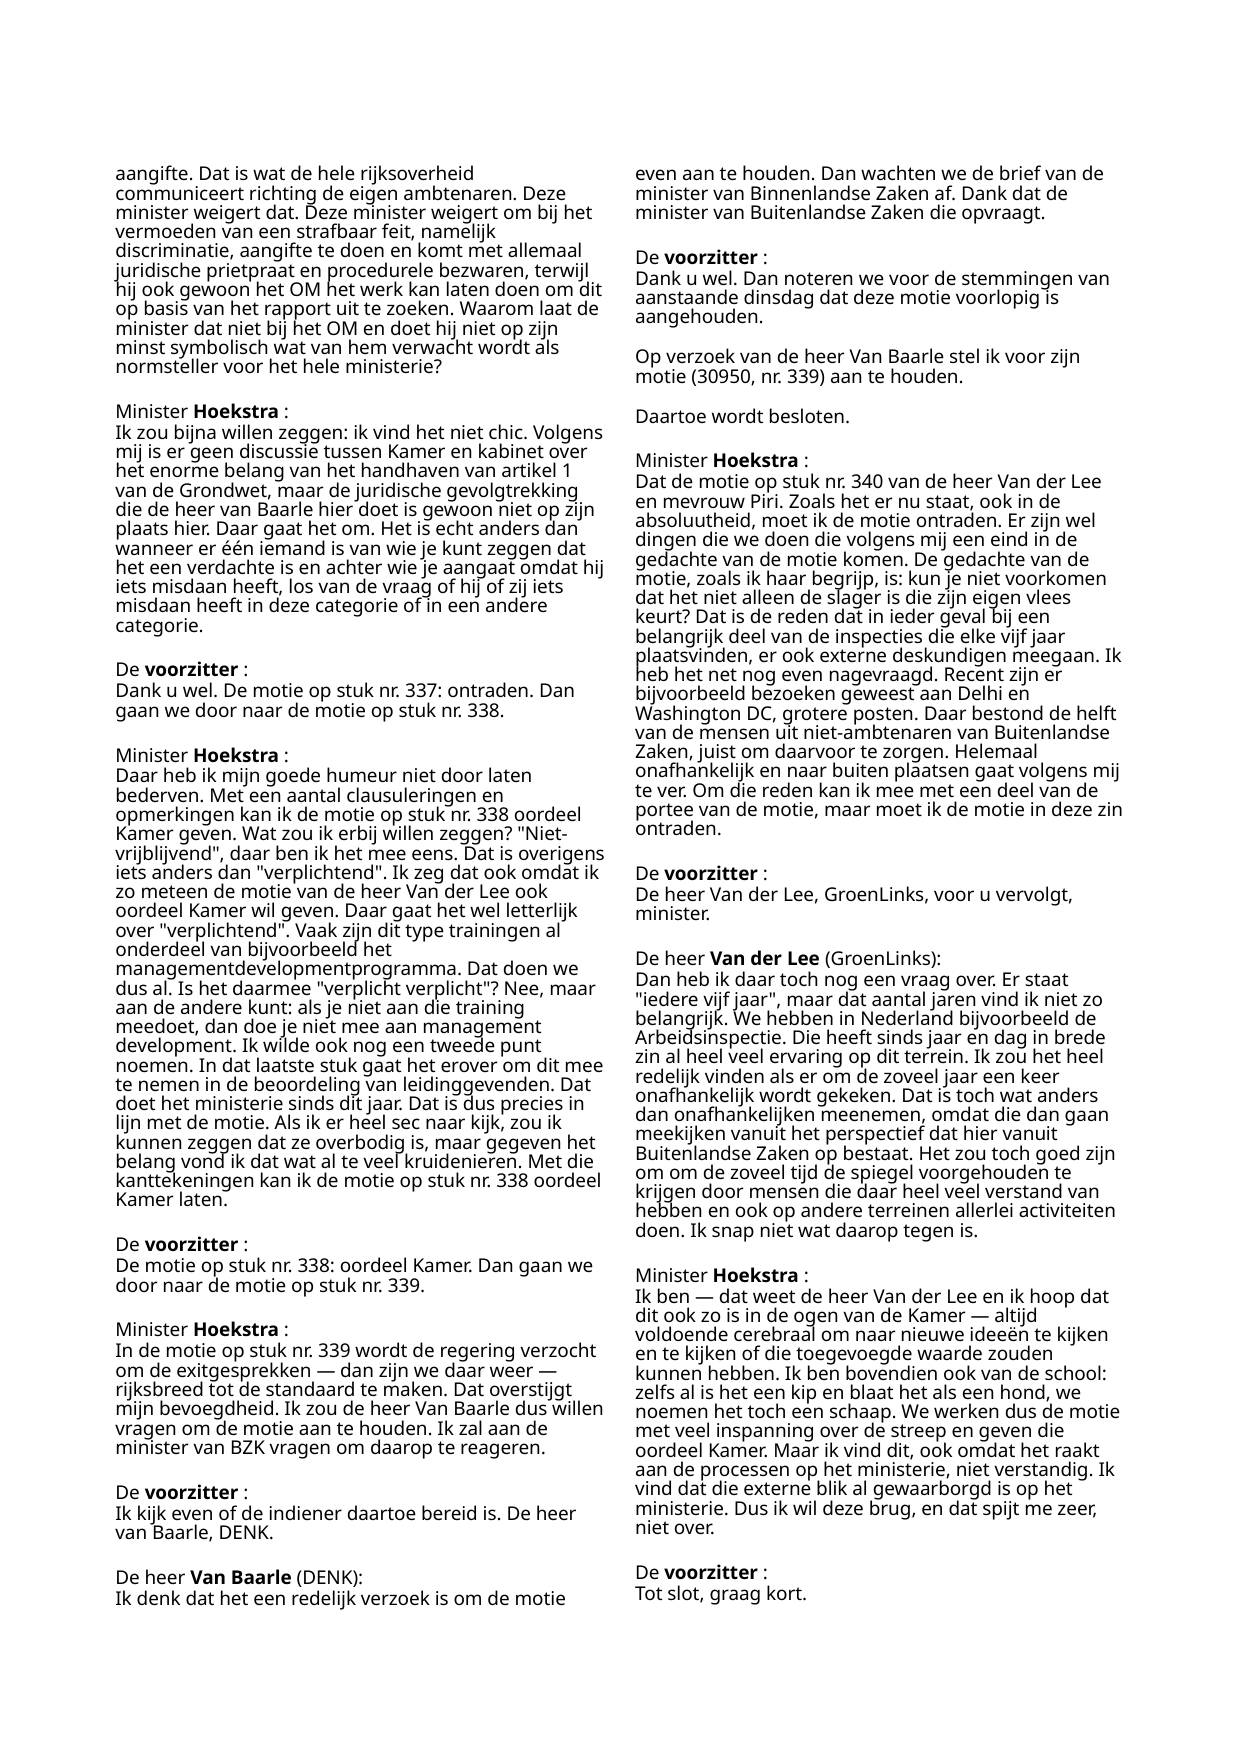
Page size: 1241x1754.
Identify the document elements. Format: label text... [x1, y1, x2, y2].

text Minister Hoekstra : [115, 742, 605, 767]
text aangifte. Dat is wat de hele rijksoverheid communiceert richting de eigen ambtenaren. Deze minister weigert dat. Deze minister weigert om bij het vermoeden van een strafbaar feit, namelijk discriminatie, aangifte te doen en komt met allemaal juridische prietpraat en procedurele bezwaren, terwijl hij ook gewoon het OM het werk kan laten doen om dit op basis van het rapport uit te zoeken. Waarom laat de minister dat niet bij het OM en doet hij niet op zijn minst symbolisch wat van hem verwacht wordt als normsteller voor het hele ministerie? [115, 165, 605, 377]
text Dank u wel. Dan noteren we voor de stemmingen van aanstaande dinsdag dat deze motie voorlopig is aangehouden. [635, 270, 1125, 327]
text Minister Hoekstra : [635, 1262, 1125, 1288]
text Ik zou bijna willen zeggen: ik vind het niet chic. Volgens mij is er geen discussie tussen Kamer en kabinet over het enorme belang van het handhaven van artikel 1 van de Grondwet, maar de juridische gevolgtrekking die de heer van Baarle hier doet is gewoon niet op zijn plaats hier. Daar gaat het om. Het is echt anders dan wanneer er één iemand is van wie je kunt zeggen dat het een verdachte is en achter wie je aangaat omdat hij iets misdaan heeft, los van de vraag of hij of zij iets misdaan heeft in deze categorie of in een andere categorie. [115, 424, 605, 636]
text Dank u wel. De motie op stuk nr. 337: ontraden. Dan gaan we door naar de motie op stuk nr. 338. [115, 682, 605, 721]
text De heer Van der Lee, GroenLinks, voor u vervolgt, minister. [635, 886, 1125, 925]
text Ik kijk even of de indiener daartoe bereid is. De heer van Baarle, DENK. [115, 1504, 605, 1543]
text De voorzitter : [635, 244, 1125, 270]
text Op verzoek van de heer Van Baarle stel ik voor zijn motie (30950, nr. 339) aan te houden. [635, 348, 1125, 387]
text De voorzitter : [115, 657, 605, 682]
text De heer Van Baarle (DENK): [115, 1564, 605, 1590]
text Minister Hoekstra : [115, 1317, 605, 1342]
text Ik ben — dat weet de heer Van der Lee en ik hoop dat dit ook zo is in de ogen van de Kamer — altijd voldoende cerebraal om naar nieuwe ideeën te kijken en te kijken of die toegevoegde waarde zouden kunnen hebben. Ik ben bovendien ook van de school: zelfs al is het een kip en blaat het als een hond, we noemen het toch een schaap. We werken dus de motie met veel inspanning over de streep en geven die oordeel Kamer. Maar ik vind dit, ook omdat het raakt aan de processen op het ministerie, niet verstandig. Ik vind dat die externe blik al gewaarborgd is op het ministerie. Dus ik wil deze brug, en dat spijt me zeer, niet over. [635, 1288, 1125, 1538]
text De voorzitter : [115, 1479, 605, 1504]
text De voorzitter : [115, 1232, 605, 1257]
text even aan te houden. Dan wachten we de brief van de minister van Binnenlandse Zaken af. Dank dat de minister van Buitenlandse Zaken die opvraagt. [635, 165, 1125, 223]
text Dan heb ik daar toch nog een vraag over. Er staat "iedere vijf jaar", maar dat aantal jaren vind ik niet zo belangrijk. We hebben in Nederland bijvoorbeeld de Arbeidsinspectie. Die heeft sinds jaar en dag in brede zin al heel veel ervaring op dit terrein. Ik zou het heel redelijk vinden als er om de zoveel jaar een keer onafhankelijk wordt gekeken. Dat is toch wat anders dan onafhankelijken meenemen, omdat die dan gaan meekijken vanuit het perspectief dat hier vanuit Buitenlandse Zaken op bestaat. Het zou toch goed zijn om om de zoveel tijd de spiegel voorgehouden te krijgen door mensen die daar heel veel verstand van hebben en ook op andere terreinen allerlei activiteiten doen. Ik snap niet wat daarop tegen is. [635, 971, 1125, 1241]
text Minister Hoekstra : [115, 398, 605, 424]
text De voorzitter : [635, 1559, 1125, 1585]
text In de motie op stuk nr. 339 wordt de regering verzocht om de exitgesprekken — dan zijn we daar weer — rijksbreed tot de standaard te maken. Dat overstijgt mijn bevoegdheid. Ik zou de heer Van Baarle dus willen vragen om de motie aan te houden. Ik zal aan de minister van BZK vragen om daarop te reageren. [115, 1342, 605, 1458]
text De heer Van der Lee (GroenLinks): [635, 946, 1125, 971]
text De voorzitter : [635, 860, 1125, 886]
text Daartoe wordt besloten. [635, 408, 1125, 427]
text Tot slot, graag kort. [635, 1585, 1125, 1604]
text Dat de motie op stuk nr. 340 van de heer Van der Lee en mevrouw Piri. Zoals het er nu staat, ook in de absoluutheid, moet ik de motie ontraden. Er zijn wel dingen die we doen die volgens mij een eind in de gedachte van de motie komen. De gedachte van de motie, zoals ik haar begrijp, is: kun je niet voorkomen dat het niet alleen de slager is die zijn eigen vlees keurt? Dat is de reden dat in ieder geval bij een belangrijk deel van de inspecties die elke vijf jaar plaatsvinden, er ook externe deskundigen meegaan. Ik heb het net nog even nagevraagd. Recent zijn er bijvoorbeeld bezoeken geweest aan Delhi en Washington DC, grotere posten. Daar bestond de helft van de mensen uit niet-ambtenaren van Buitenlandse Zaken, juist om daarvoor te zorgen. Helemaal onafhankelijk en naar buiten plaatsen gaat volgens mij te ver. Om die reden kan ik mee met een deel van de portee van de motie, maar moet ik de motie in deze zin ontraden. [635, 473, 1125, 839]
text Daar heb ik mijn goede humeur niet door laten bederven. Met een aantal clausuleringen en opmerkingen kan ik de motie op stuk nr. 338 oordeel Kamer geven. Wat zou ik erbij willen zeggen? "Niet-vrijblijvend", daar ben ik het mee eens. Dat is overigens iets anders dan "verplichtend". Ik zeg dat ook omdat ik zo meteen de motie van de heer Van der Lee ook oordeel Kamer wil geven. Daar gaat het wel letterlijk over "verplichtend". Vaak zijn dit type trainingen al onderdeel van bijvoorbeeld het managementdevelopmentprogramma. Dat doen we dus al. Is het daarmee "verplicht verplicht"? Nee, maar aan de andere kunt: als je niet aan die training meedoet, dan doe je niet mee aan management development. Ik wilde ook nog een tweede punt noemen. In dat laatste stuk gaat het erover om dit mee te nemen in de beoordeling van leidinggevenden. Dat doet het ministerie sinds dit jaar. Dat is dus precies in lijn met de motie. Als ik er heel sec naar kijk, zou ik kunnen zeggen dat ze overbodig is, maar gegeven het belang vond ik dat wat al te veel kruidenieren. Met die kanttekeningen kan ik de motie op stuk nr. 338 oordeel Kamer laten. [115, 767, 605, 1211]
text De motie op stuk nr. 338: oordeel Kamer. Dan gaan we door naar de motie op stuk nr. 339. [115, 1257, 605, 1296]
text Ik denk dat het een redelijk verzoek is om de motie [115, 1590, 605, 1609]
text Minister Hoekstra : [635, 448, 1125, 473]
